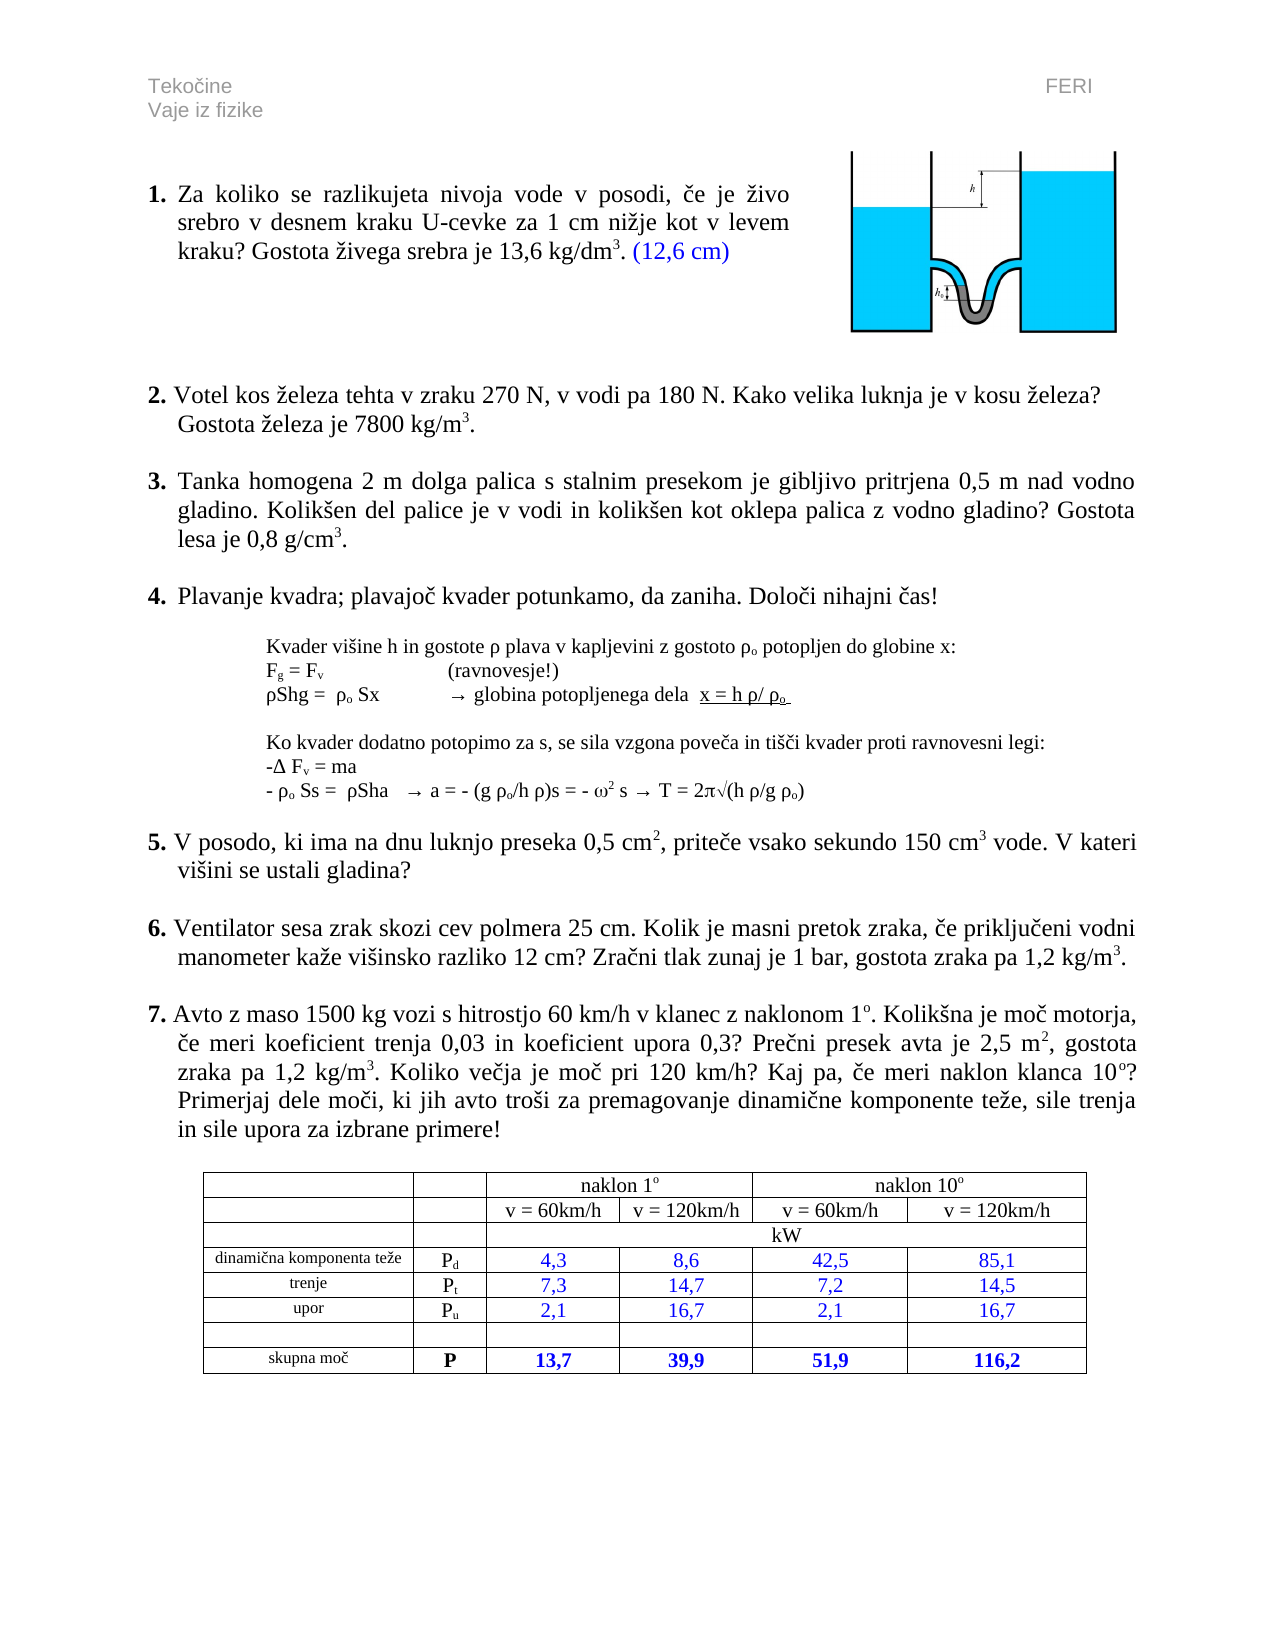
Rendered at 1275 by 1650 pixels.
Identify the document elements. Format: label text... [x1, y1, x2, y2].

table_cell P [414, 1348, 486, 1372]
text 3. Tanka homogena 2 m dolga palica s stalnim presekom je gibljivo pritrjena 0,5 m nad vodno gladino. Kolikšen del palice je v vodi in kolikšen kot oklepa palica z vodno gladino? Gostota lesa je 0,8 g/cm3. [148, 466, 1137, 552]
text Ko kvader dodatno potopimo za s, se sila vzgona poveča in tišči kvader proti ravnovesni legi: [266, 730, 1134, 754]
table_cell v = 120km/h [908, 1198, 1086, 1222]
text Kvader višine h in gostote ρ plava v kapljevini z gostoto ρo potopljen do globine x: [266, 634, 1137, 658]
text Fg = Fv (ravnovesje!) [266, 658, 1137, 682]
text 5. V posodo, ki ima na dnu luknjo preseka 0,5 cm2, priteče vsako sekundo 150 cm3 vode. V kateri višini se ustali gladina? [148, 827, 1137, 884]
table_cell skupna moč [204, 1348, 413, 1372]
table_cell 2,1 [753, 1298, 907, 1322]
text - ρo Ss = ρSha → a = - (g ρo/h ρ)s = - 2 s → T = 2(h ρ/g ρo) [266, 778, 1137, 802]
text ρShg = ρo Sx → globina potopljenega dela x = h ρ/ ρo [266, 682, 1137, 706]
table_cell dinamična komponenta teže [204, 1248, 413, 1272]
table_cell 85,1 [908, 1248, 1086, 1272]
table_cell 51,9 [753, 1348, 907, 1372]
table_cell 14,7 [620, 1273, 752, 1297]
table_cell v = 60km/h [487, 1198, 619, 1222]
table_cell [753, 1323, 907, 1347]
text 7. Avto z maso 1500 kg vozi s hitrostjo 60 km/h v klanec z naklonom 1o. Kolikšna je moč motorja, če meri koeficient trenja 0,03 in koeficient upora 0,3? Prečni presek avta je 2,5 m2, gostota zraka pa 1,2 kg/m3. Koliko večja je moč pri 120 km/h? Kaj pa, če meri naklon klanca 10o? Primerjaj dele moči, ki jih avto troši za premagovanje dinamične komponente teže, sile trenja in sile upora za izbrane primere! [148, 999, 1137, 1143]
table_header [414, 1173, 486, 1197]
table_cell Pu [414, 1298, 486, 1322]
table_cell [204, 1323, 413, 1347]
table_cell [487, 1323, 619, 1347]
table_cell v = 60km/h [753, 1198, 907, 1222]
table_cell upor [204, 1298, 413, 1322]
table_cell 13,7 [487, 1348, 619, 1372]
table_header [204, 1173, 413, 1197]
table_header naklon 10o [753, 1173, 1086, 1197]
table_cell 4,3 [487, 1248, 619, 1272]
table_cell 116,2 [908, 1348, 1086, 1372]
table_cell [414, 1323, 486, 1347]
table_cell 7,3 [487, 1273, 619, 1297]
text -Δ Fv = ma [266, 754, 1134, 778]
table_cell Pd [414, 1248, 486, 1272]
text 2. Votel kos železa tehta v zraku 270 N, v vodi pa 180 N. Kako velika luknja je v kosu železa? Gostota železa je 7800 kg/m3. [148, 380, 1102, 437]
text 4. Plavanje kvadra; plavajoč kvader potunkamo, da zaniha. Določi nihajni čas! [148, 581, 1137, 610]
table_cell 14,5 [908, 1273, 1086, 1297]
table_cell v = 120km/h [620, 1198, 752, 1222]
table_cell 2,1 [487, 1298, 619, 1322]
table_cell kW [487, 1223, 1086, 1247]
table_cell 16,7 [620, 1298, 752, 1322]
table_cell trenje [204, 1273, 413, 1297]
picture [850, 151, 1117, 333]
table_cell [620, 1323, 752, 1347]
text 6. Ventilator sesa zrak skozi cev polmera 25 cm. Kolik je masni pretok zraka, če priključeni vodni manometer kaže višinsko razliko 12 cm? Zračni tlak zunaj je 1 bar, gostota zraka pa 1,2 kg/m3. [148, 913, 1137, 970]
table_cell Pt [414, 1273, 486, 1297]
table_cell 7,2 [753, 1273, 907, 1297]
table_cell [414, 1223, 486, 1247]
table_cell 8,6 [620, 1248, 752, 1272]
table_cell [908, 1323, 1086, 1347]
table_cell [414, 1198, 486, 1222]
table_header naklon 1o [487, 1173, 752, 1197]
table_cell 16,7 [908, 1298, 1086, 1322]
table_cell [204, 1198, 413, 1222]
table_cell [204, 1223, 413, 1247]
text 1. Za koliko se razlikujeta nivoja vode v posodi, če je živo srebro v desnem kraku U-cevke za 1 cm nižje kot v levem kraku? Gostota živega srebra je 13,6 kg/dm3. (12,6 cm) [148, 179, 791, 265]
table_cell 42,5 [753, 1248, 907, 1272]
table_cell 39,9 [620, 1348, 752, 1372]
